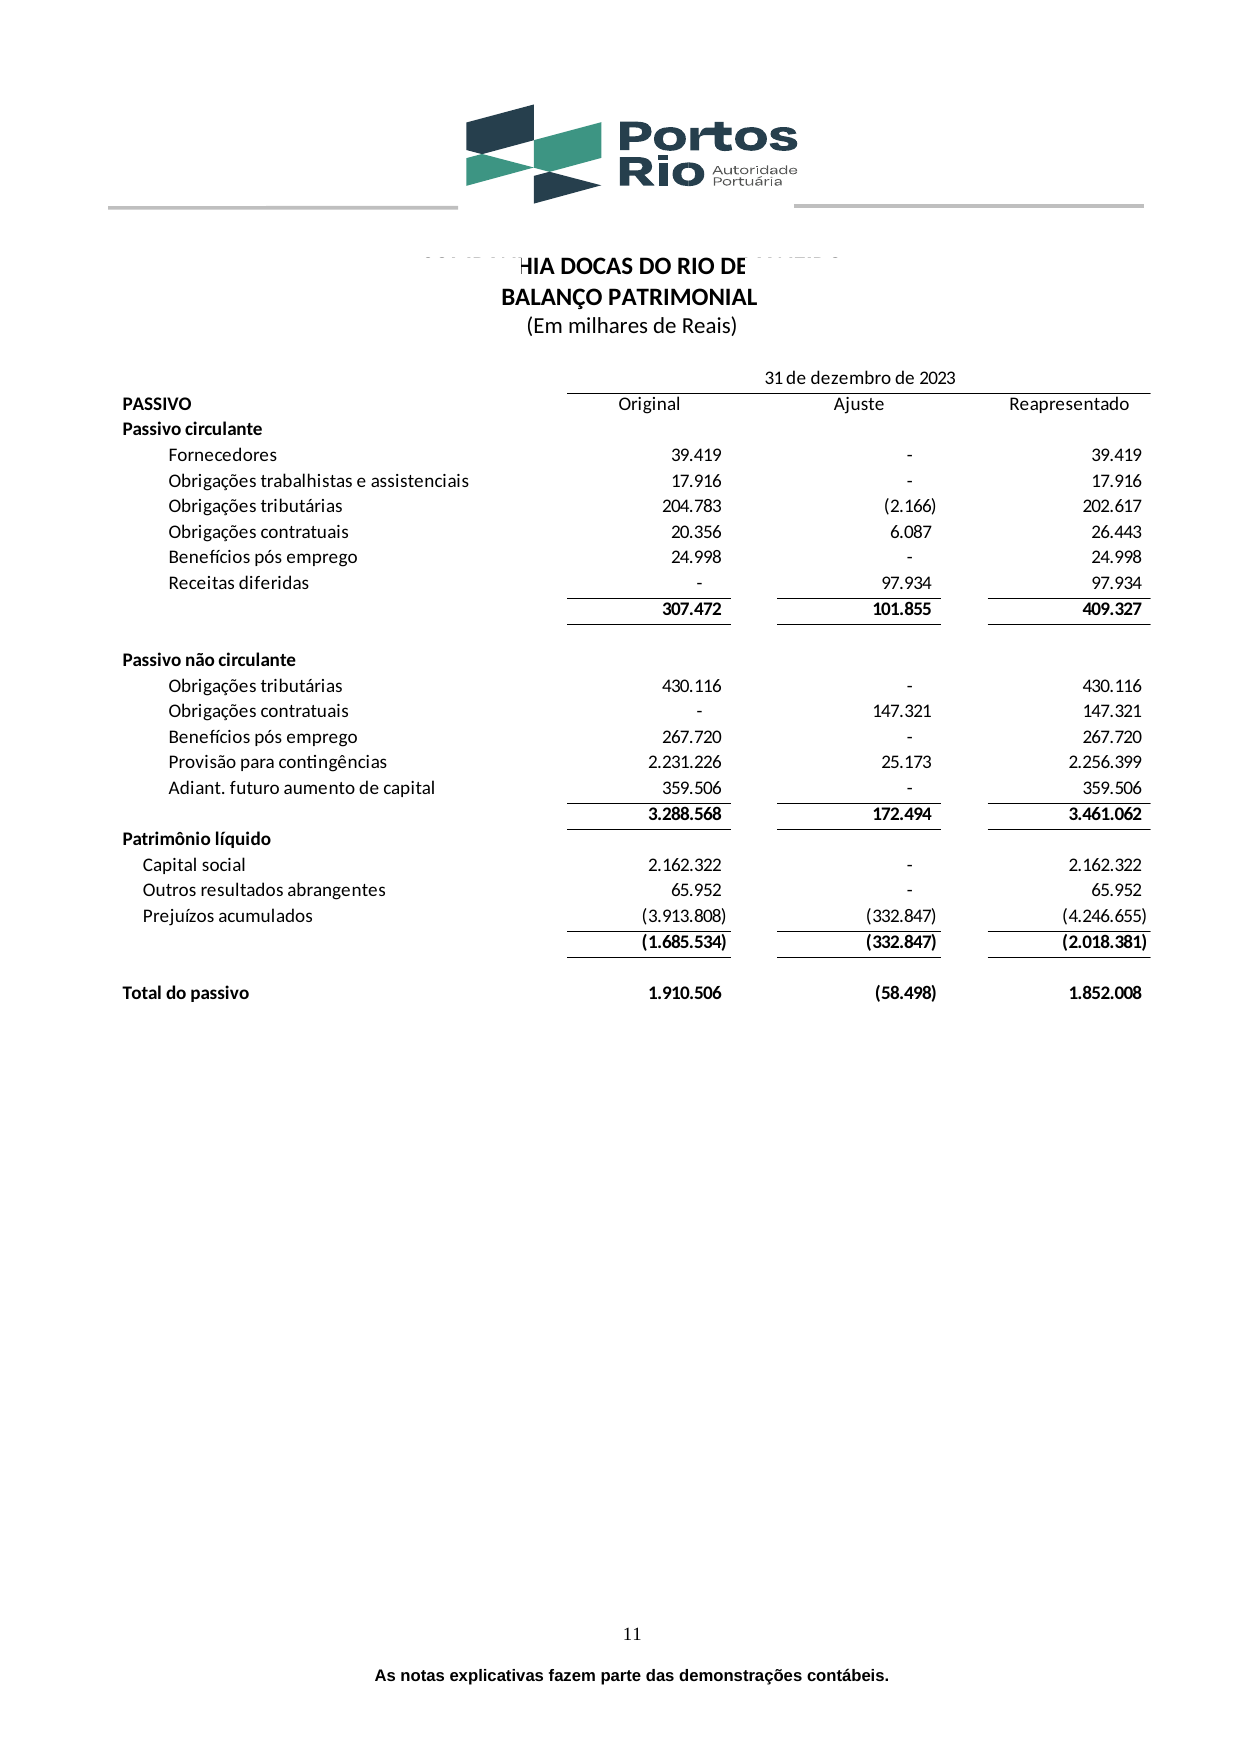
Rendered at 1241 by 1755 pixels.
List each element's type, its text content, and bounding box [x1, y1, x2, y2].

subtitle COMPANHIA DOCAS DO RIO DE JANEIRO [112, 251, 1152, 281]
subtitle BALANÇO PATRIMONIAL [112, 281, 1152, 312]
text (Em milhares de Reais) [112, 312, 1152, 339]
